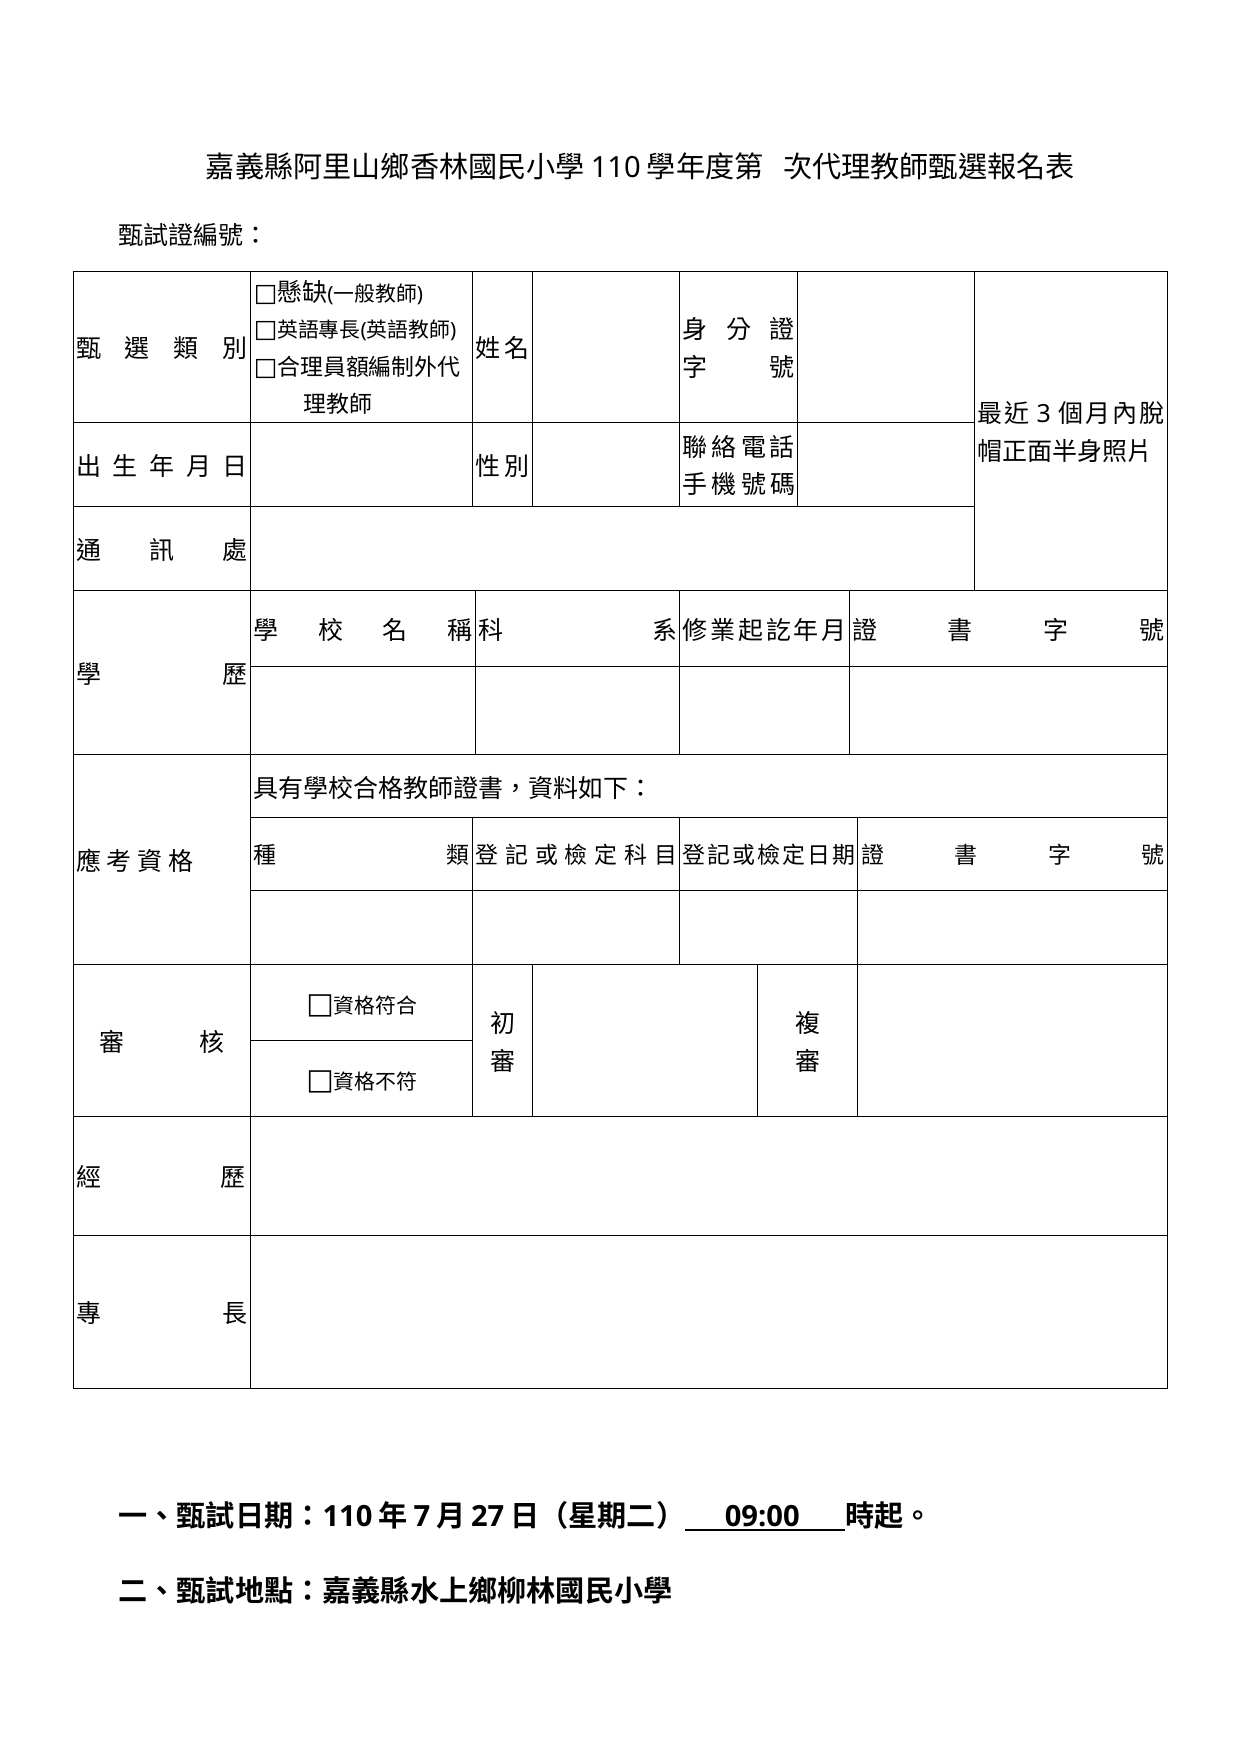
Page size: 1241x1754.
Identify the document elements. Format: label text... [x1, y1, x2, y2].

table_cell 修業起訖年月 [680, 591, 849, 666]
table_cell 性別 [473, 423, 532, 506]
text 嘉義縣阿里山鄉香林國民小學110學年度第 次代理教師甄選報名表 [206, 127, 1122, 202]
table_cell [680, 891, 857, 964]
table_header 最近3個月內脫帽正面半身照片 [975, 272, 1167, 590]
table_cell [858, 891, 1167, 964]
table_cell 專 長 [74, 1236, 250, 1388]
table_cell [251, 507, 974, 590]
table_cell □資格不符 [251, 1041, 472, 1116]
table_cell 通訊處 [74, 507, 250, 590]
table_header [798, 272, 974, 422]
table_header 姓名 [473, 272, 532, 422]
table_cell [858, 965, 1167, 1116]
table_header 甄選類別 [74, 272, 250, 422]
table_cell [251, 423, 472, 506]
table_cell 證書字號 [850, 591, 1167, 666]
table_cell 經歷 [74, 1117, 250, 1234]
table_cell [850, 667, 1167, 754]
table_cell [251, 1117, 1167, 1234]
table_header 身分證 字號 [680, 272, 797, 422]
table_cell 學歷 [74, 591, 250, 754]
table_cell 應 考 資 格 [74, 755, 250, 964]
table_cell [251, 667, 475, 754]
table_cell [680, 667, 849, 754]
table_cell [251, 891, 472, 964]
table_cell [533, 423, 679, 506]
table_cell [798, 423, 974, 506]
text 一、甄試日期：110年7月27日（星期二） 09:00 時起。 [118, 1476, 1122, 1551]
table_cell 審 核 [74, 965, 250, 1116]
table_cell 證書字號 [858, 818, 1167, 890]
table_cell 科系 [476, 591, 679, 666]
table_header □懸缺(一般教師) □英語專長(英語教師) □合理員額編制外代理教師 [251, 272, 472, 422]
table_cell [533, 965, 757, 1116]
table_header [533, 272, 679, 422]
table_cell □資格符合 [251, 965, 472, 1040]
text 二、甄試地點：嘉義縣水上鄉柳林國民小學 [118, 1551, 1122, 1626]
table_cell 登記或檢定日期 [680, 818, 857, 890]
table_cell [251, 1236, 1167, 1388]
table_cell 登記或檢定科目 [473, 818, 679, 890]
text 甄試證編號： [118, 214, 1122, 252]
table_cell 出生年月日 [74, 423, 250, 506]
table_cell 具有學校合格教師證書，資料如下： [251, 755, 1167, 817]
table_cell 學校名稱 [251, 591, 475, 666]
table_cell 種類 [251, 818, 472, 890]
table_cell 複 審 [758, 965, 857, 1116]
table_cell 聯絡電話手機號碼 [680, 423, 797, 506]
table_cell 初 審 [473, 965, 532, 1116]
table_cell [473, 891, 679, 964]
table_cell [476, 667, 679, 754]
